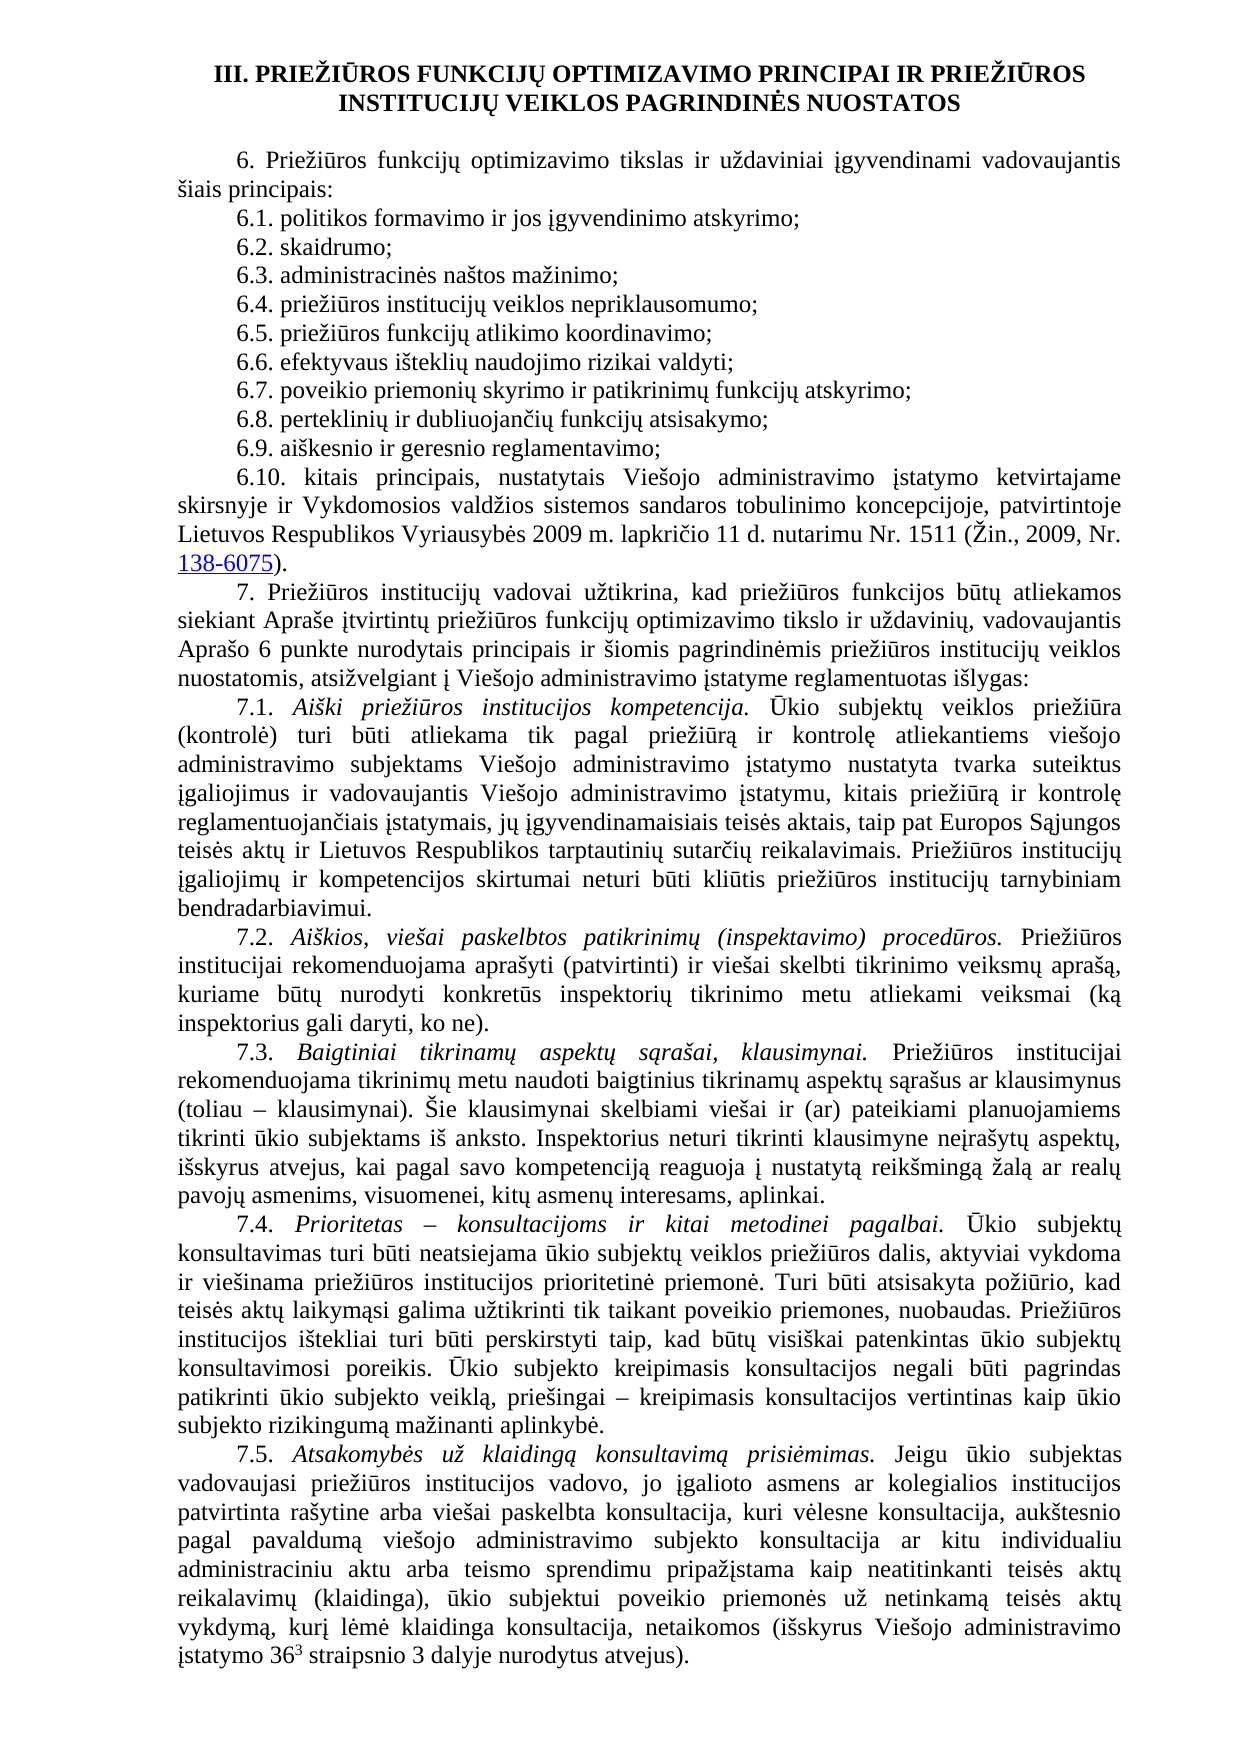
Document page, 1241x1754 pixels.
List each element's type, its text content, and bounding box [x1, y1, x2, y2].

text 6.7. poveikio priemonių skyrimo ir patikrinimų funkcijų atskyrimo; [177, 375, 1122, 404]
text 6.1. politikos formavimo ir jos įgyvendinimo atskyrimo; [177, 203, 1122, 232]
text 7.1. Aiški priežiūros institucijos kompetencija. Ūkio subjektų veiklos priežiūra (kontrolė) turi būti atliekama tik pagal priežiūrą ir kontrolę atliekantiems viešojo administravimo subjektams Viešojo administravimo įstatymo nustatyta tvarka suteiktus įgaliojimus ir vadovaujantis Viešojo administravimo įstatymu, kitais priežiūrą ir kontrolę reglamentuojančiais įstatymais, jų įgyvendinamaisiais teisės aktais, taip pat Europos Sąjungos teisės aktų ir Lietuvos Respublikos tarptautinių sutarčių reikalavimais. Priežiūros institucijų įgaliojimų ir kompetencijos skirtumai neturi būti kliūtis priežiūros institucijų tarnybiniam bendradarbiavimui. [177, 692, 1122, 922]
text 6.6. efektyvaus išteklių naudojimo rizikai valdyti; [177, 347, 1122, 375]
text 6. Priežiūros funkcijų optimizavimo tikslas ir uždaviniai įgyvendinami vadovaujantis šiais principais: [177, 145, 1122, 203]
text 6.9. aiškesnio ir geresnio reglamentavimo; [177, 433, 1122, 462]
text 7.2. Aiškios, viešai paskelbtos patikrinimų (inspektavimo) procedūros. Priežiūros institucijai rekomenduojama aprašyti (patvirtinti) ir viešai skelbti tikrinimo veiksmų aprašą, kuriame būtų nurodyti konkretūs inspektorių tikrinimo metu atliekami veiksmai (ką inspektorius gali daryti, ko ne). [177, 922, 1122, 1037]
text 7.4. Prioritetas – konsultacijoms ir kitai metodinei pagalbai. Ūkio subjektų konsultavimas turi būti neatsiejama ūkio subjektų veiklos priežiūros dalis, aktyviai vykdoma ir viešinama priežiūros institucijos prioritetinė priemonė. Turi būti atsisakyta požiūrio, kad teisės aktų laikymąsi galima užtikrinti tik taikant poveikio priemones, nuobaudas. Priežiūros institucijos ištekliai turi būti perskirstyti taip, kad būtų visiškai patenkintas ūkio subjektų konsultavimosi poreikis. Ūkio subjekto kreipimasis konsultacijos negali būti pagrindas patikrinti ūkio subjekto veiklą, priešingai – kreipimasis konsultacijos vertintinas kaip ūkio subjekto rizikingumą mažinanti aplinkybė. [177, 1209, 1122, 1439]
text 7.5. Atsakomybės už klaidingą konsultavimą prisiėmimas. Jeigu ūkio subjektas vadovaujasi priežiūros institucijos vadovo, jo įgalioto asmens ar kolegialios institucijos patvirtinta rašytine arba viešai paskelbta konsultacija, kuri vėlesne konsultacija, aukštesnio pagal pavaldumą viešojo administravimo subjekto konsultacija ar kitu individualiu administraciniu aktu arba teismo sprendimu pripažįstama kaip neatitinkanti teisės aktų reikalavimų (klaidinga), ūkio subjektui poveikio priemonės už netinkamą teisės aktų vykdymą, kurį lėmė klaidinga konsultacija, netaikomos (išskyrus Viešojo administravimo įstatymo 363 straipsnio 3 dalyje nurodytus atvejus). [177, 1439, 1122, 1669]
text 7. Priežiūros institucijų vadovai užtikrina, kad priežiūros funkcijos būtų atliekamos siekiant Apraše įtvirtintų priežiūros funkcijų optimizavimo tikslo ir uždavinių, vadovaujantis Aprašo 6 punkte nurodytais principais ir šiomis pagrindinėmis priežiūros institucijų veiklos nuostatomis, atsižvelgiant į Viešojo administravimo įstatyme reglamentuotas išlygas: [177, 577, 1122, 692]
text 6.4. priežiūros institucijų veiklos nepriklausomumo; [177, 289, 1122, 318]
text 6.10. kitais principais, nustatytais Viešojo administravimo įstatymo ketvirtajame skirsnyje ir Vykdomosios valdžios sistemos sandaros tobulinimo koncepcijoje, patvirtintoje Lietuvos Respublikos Vyriausybės 2009 m. lapkričio 11 d. nutarimu Nr. 1511 (Žin., 2009, Nr. 138-6075). [177, 462, 1122, 577]
text 6.5. priežiūros funkcijų atlikimo koordinavimo; [177, 318, 1122, 347]
text 6.3. administracinės naštos mažinimo; [177, 260, 1122, 289]
text 6.8. perteklinių ir dubliuojančių funkcijų atsisakymo; [177, 404, 1122, 433]
text III. PRIEŽIŪROS FUNKCIJŲ OPTIMIZAVIMO PRINCIPAI IR PRIEŽIŪROS INSTITUCIJŲ VEIKLOS PAGRINDINĖS NUOSTATOS [177, 59, 1122, 117]
text 6.2. skaidrumo; [177, 232, 1122, 260]
text 7.3. Baigtiniai tikrinamų aspektų sąrašai, klausimynai. Priežiūros institucijai rekomenduojama tikrinimų metu naudoti baigtinius tikrinamų aspektų sąrašus ar klausimynus (toliau – klausimynai). Šie klausimynai skelbiami viešai ir (ar) pateikiami planuojamiems tikrinti ūkio subjektams iš anksto. Inspektorius neturi tikrinti klausimyne neįrašytų aspektų, išskyrus atvejus, kai pagal savo kompetenciją reaguoja į nustatytą reikšmingą žalą ar realų pavojų asmenims, visuomenei, kitų asmenų interesams, aplinkai. [177, 1037, 1122, 1209]
